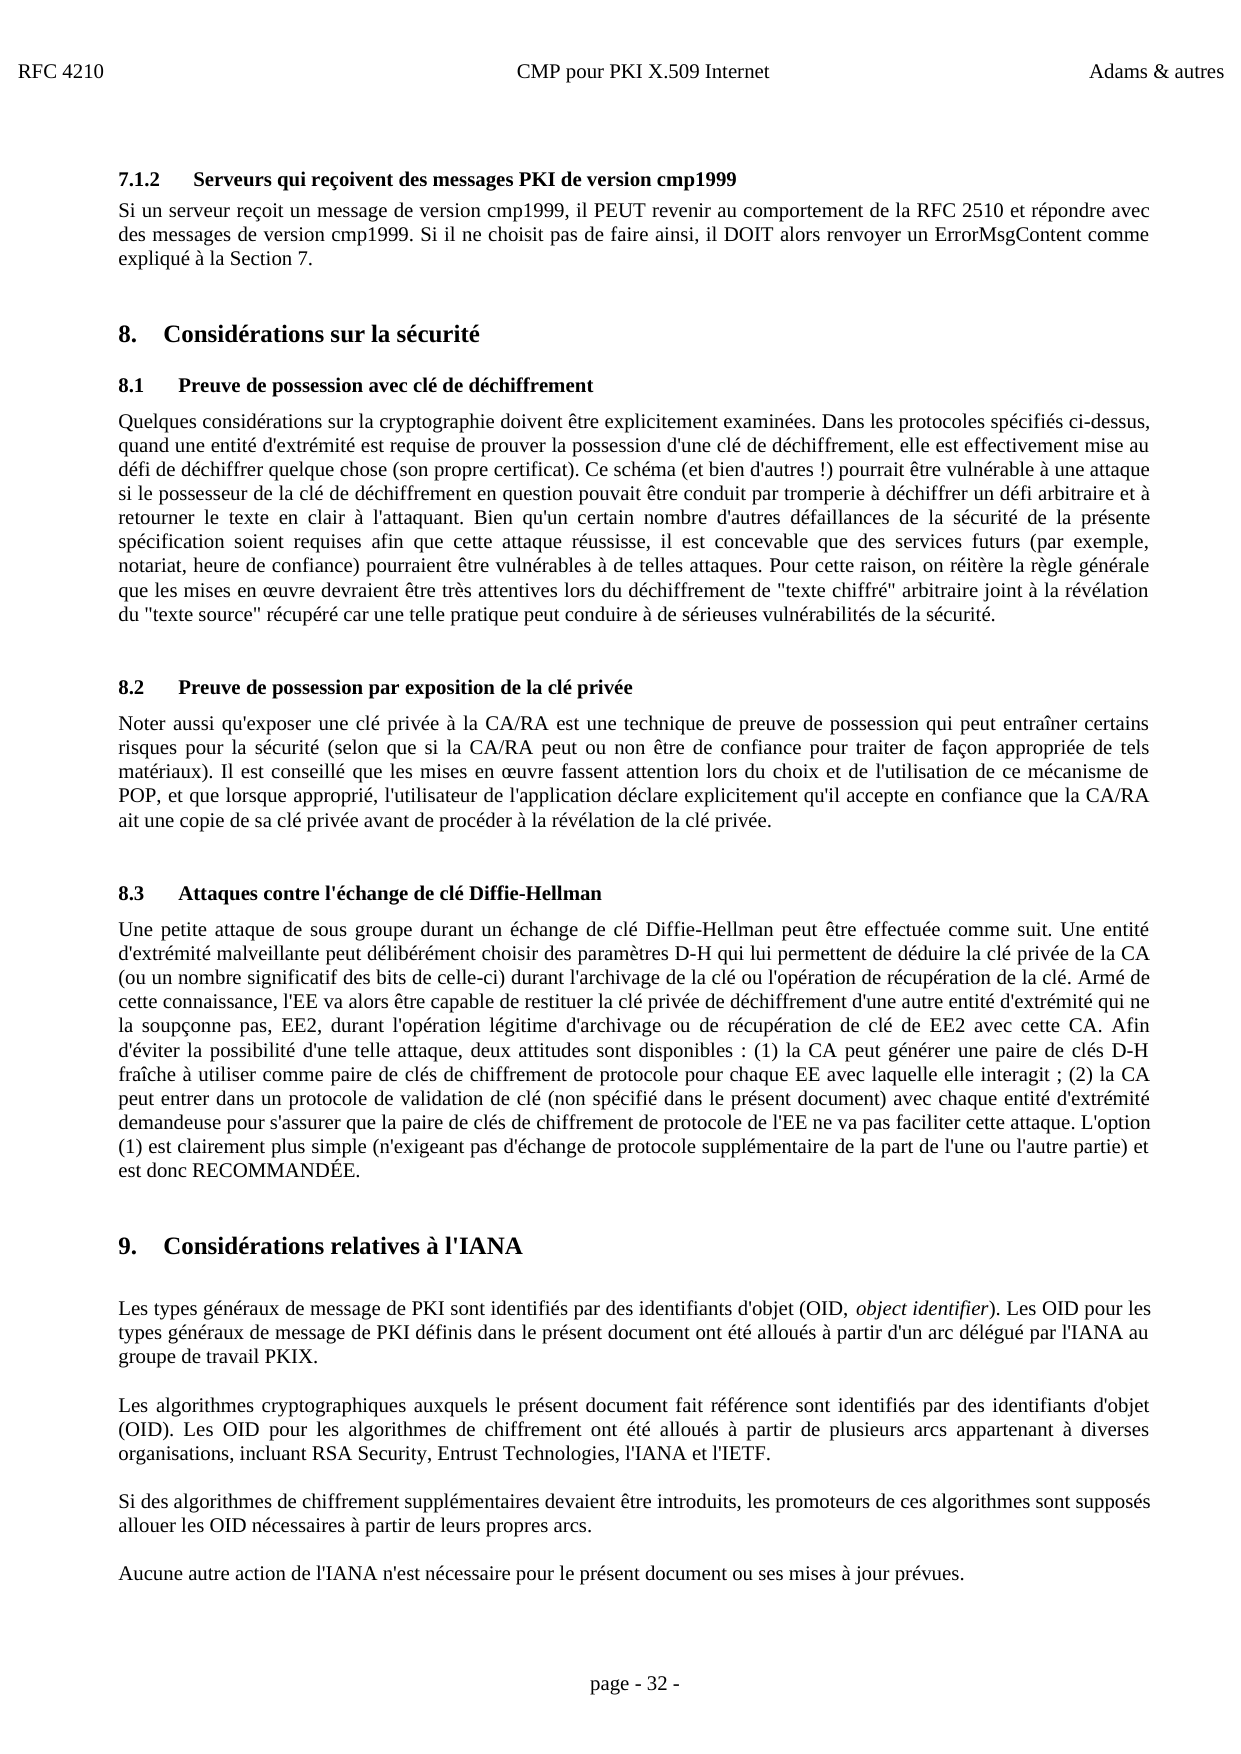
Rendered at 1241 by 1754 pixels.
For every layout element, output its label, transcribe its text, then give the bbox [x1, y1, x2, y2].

text Noter aussi qu'exposer une clé privée à la CA/RA est une technique de preuve de possession qui peut entraîner certains risques pour la sécurité (selon que si la CA/RA peut ou non être de confiance pour traiter de façon appropriée de tels matériaux). Il est conseillé que les mises en œuvre fassent attention lors du choix et de l'utilisation de ce mécanisme de POP, et que lorsque approprié, l'utilisateur de l'application déclare explicitement qu'il accepte en confiance que la CA/RA ait une copie de sa clé privée avant de procéder à la révélation de la clé privée. [118, 711, 1152, 832]
text Si des algorithmes de chiffrement supplémentaires devaient être introduits, les promoteurs de ces algorithmes sont supposés allouer les OID nécessaires à partir de leurs propres arcs. [118, 1489, 1152, 1537]
text Aucune autre action de l'IANA n'est nécessaire pour le présent document ou ses mises à jour prévues. [118, 1561, 1152, 1585]
subtitle 8.1 Preuve de possession avec clé de déchiffrement [118, 372, 1152, 397]
subtitle 7.1.2 Serveurs qui reçoivent des messages PKI de version cmp1999 [118, 167, 1152, 191]
subtitle 9. Considérations relatives à l'IANA [118, 1231, 1152, 1260]
text Si un serveur reçoit un message de version cmp1999, il PEUT revenir au comportement de la RFC 2510 et répondre avec des messages de version cmp1999. Si il ne choisit pas de faire ainsi, il DOIT alors renvoyer un ErrorMsgContent comme expliqué à la Section 7. [118, 197, 1152, 270]
subtitle 8.3 Attaques contre l'échange de clé Diffie-Hellman [118, 881, 1152, 905]
subtitle 8.2 Preuve de possession par exposition de la clé privée [118, 675, 1152, 699]
text Les types généraux de message de PKI sont identifiés par des identifiants d'objet (OID, object identifier). Les OID pour les types généraux de message de PKI définis dans le présent document ont été alloués à partir d'un arc délégué par l'IANA au groupe de travail PKIX. [118, 1296, 1152, 1368]
text Quelques considérations sur la cryptographie doivent être explicitement examinées. Dans les protocoles spécifiés ci-dessus, quand une entité d'extrémité est requise de prouver la possession d'une clé de déchiffrement, elle est effectivement mise au défi de déchiffrer quelque chose (son propre certificat). Ce schéma (et bien d'autres !) pourrait être vulnérable à une attaque si le possesseur de la clé de déchiffrement en question pouvait être conduit par tromperie à déchiffrer un défi arbitraire et à retourner le texte en clair à l'attaquant. Bien qu'un certain nombre d'autres défaillances de la sécurité de la présente spécification soient requises afin que cette attaque réussisse, il est concevable que des services futurs (par exemple, notariat, heure de confiance) pourraient être vulnérables à de telles attaques. Pour cette raison, on réitère la règle générale que les mises en œuvre devraient être très attentives lors du déchiffrement de "texte chiffré" arbitraire joint à la révélation du "texte source" récupéré car une telle pratique peut conduire à de sérieuses vulnérabilités de la sécurité. [118, 409, 1152, 626]
subtitle 8. Considérations sur la sécurité [118, 319, 1152, 347]
text Une petite attaque de sous groupe durant un échange de clé Diffie-Hellman peut être effectuée comme suit. Une entité d'extrémité malveillante peut délibérément choisir des paramètres D-H qui lui permettent de déduire la clé privée de la CA (ou un nombre significatif des bits de celle-ci) durant l'archivage de la clé ou l'opération de récupération de la clé. Armé de cette connaissance, l'EE va alors être capable de restituer la clé privée de déchiffrement d'une autre entité d'extrémité qui ne la soupçonne pas, EE2, durant l'opération légitime d'archivage ou de récupération de clé de EE2 avec cette CA. Afin d'éviter la possibilité d'une telle attaque, deux attitudes sont disponibles : (1) la CA peut générer une paire de clés D-H fraîche à utiliser comme paire de clés de chiffrement de protocole pour chaque EE avec laquelle elle interagit ; (2) la CA peut entrer dans un protocole de validation de clé (non spécifié dans le présent document) avec chaque entité d'extrémité demandeuse pour s'assurer que la paire de clés de chiffrement de protocole de l'EE ne va pas faciliter cette attaque. L'option (1) est clairement plus simple (n'exigeant pas d'échange de protocole supplémentaire de la part de l'une ou l'autre partie) et est donc RECOMMANDÉE. [118, 917, 1152, 1182]
text Les algorithmes cryptographiques auxquels le présent document fait référence sont identifiés par des identifiants d'objet (OID). Les OID pour les algorithmes de chiffrement ont été alloués à partir de plusieurs arcs appartenant à diverses organisations, incluant RSA Security, Entrust Technologies, l'IANA et l'IETF. [118, 1392, 1152, 1465]
